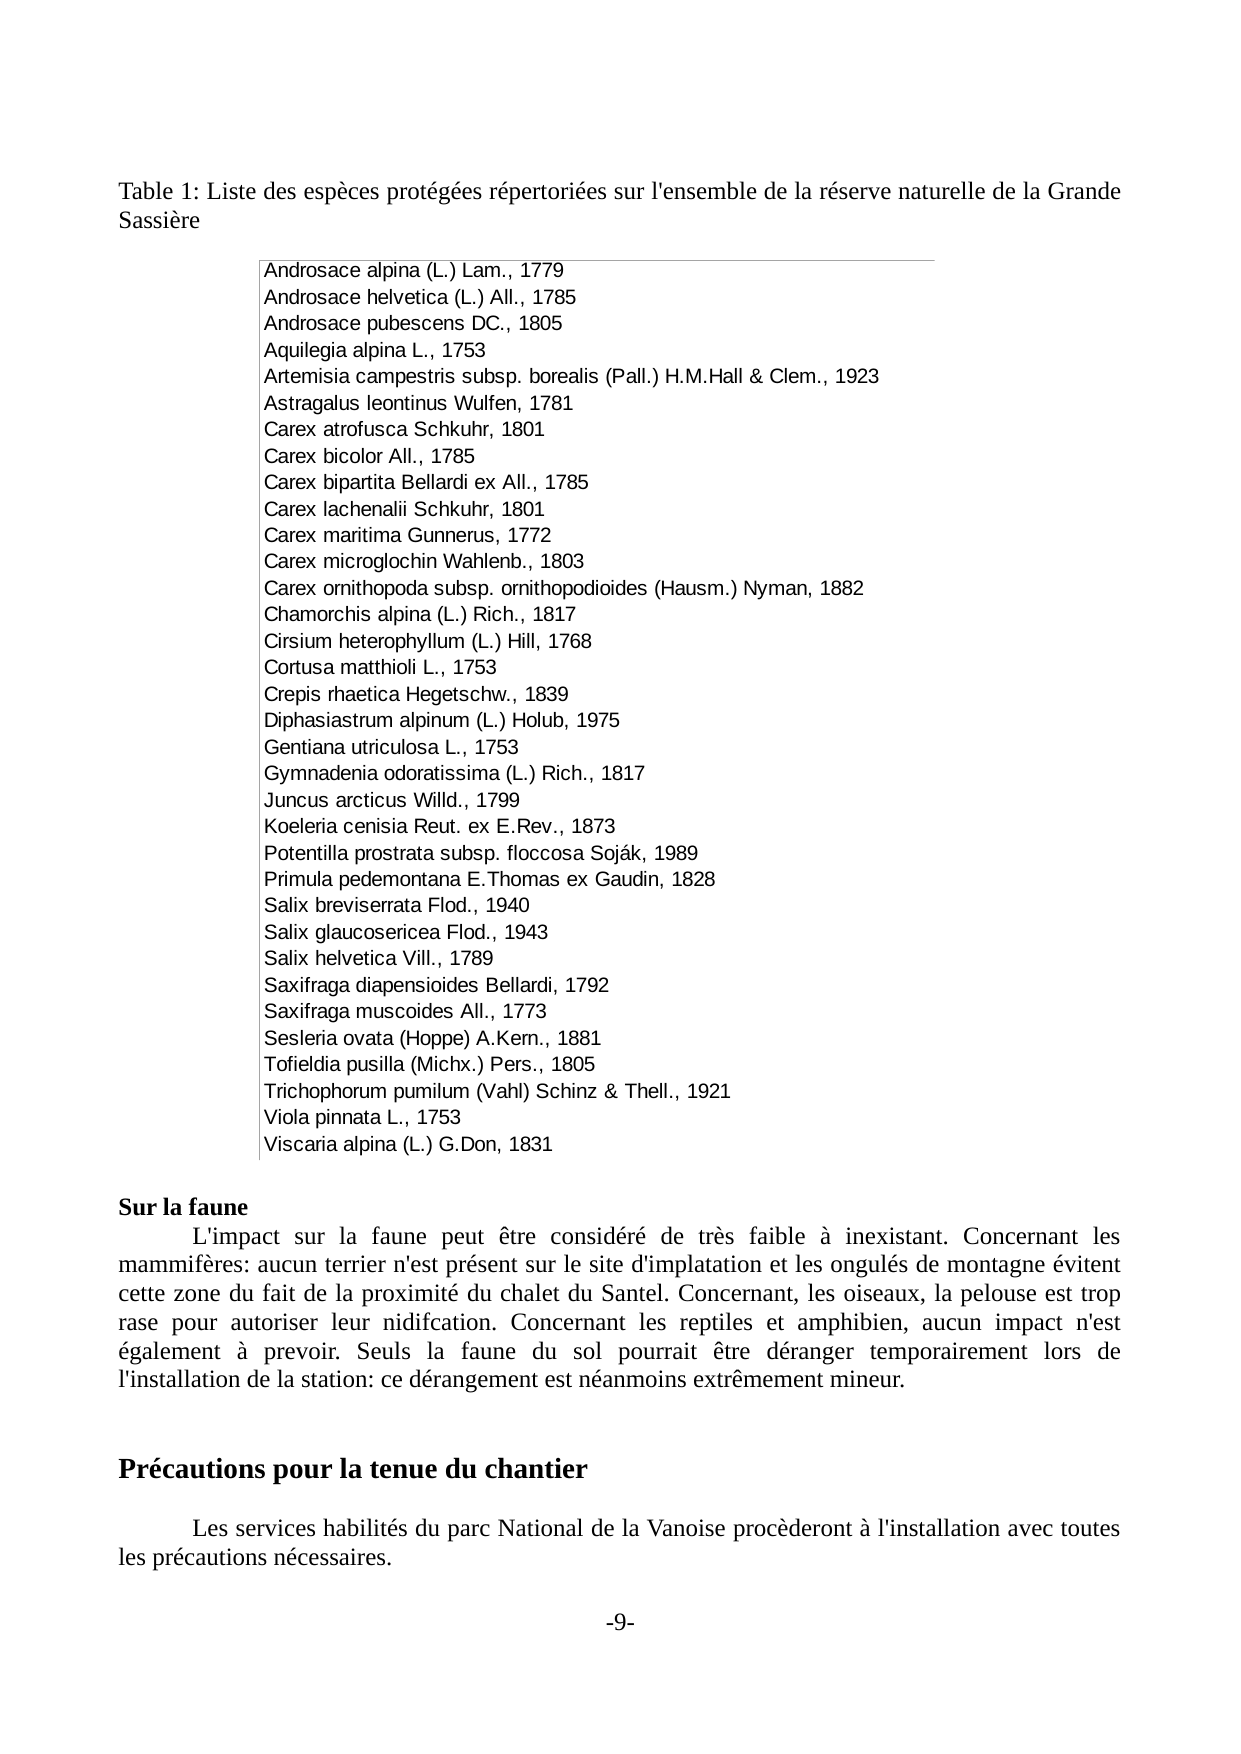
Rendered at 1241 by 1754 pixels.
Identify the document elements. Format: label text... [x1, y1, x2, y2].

text L'impact sur la faune peut être considéré de très faible à inexistant. Concernant les mammifères: aucun terrier n'est présent sur le site d'implatation et les ongulés de montagne évitent cette zone du fait de la proximité du chalet du Santel. Concernant, les oiseaux, la pelouse est trop rase pour autoriser leur nidifcation. Concernant les reptiles et amphibien, aucun impact n'est également à prevoir. Seuls la faune du sol pourrait être déranger temporairement lors de l'installation de la station: ce dérangement est néanmoins extrêmement mineur. [118, 1221, 1122, 1393]
text Précautions pour la tenue du chantier [118, 1451, 1122, 1484]
text Les services habilités du parc National de la Vanoise procèderont à l'installation avec toutes les précautions nécessaires. [118, 1513, 1122, 1571]
text Sur la faune [118, 1192, 1122, 1221]
text Table 1: Liste des espèces protégées répertoriées sur l'ensemble de la réserve naturelle de la Grande Sassière [118, 176, 1122, 234]
